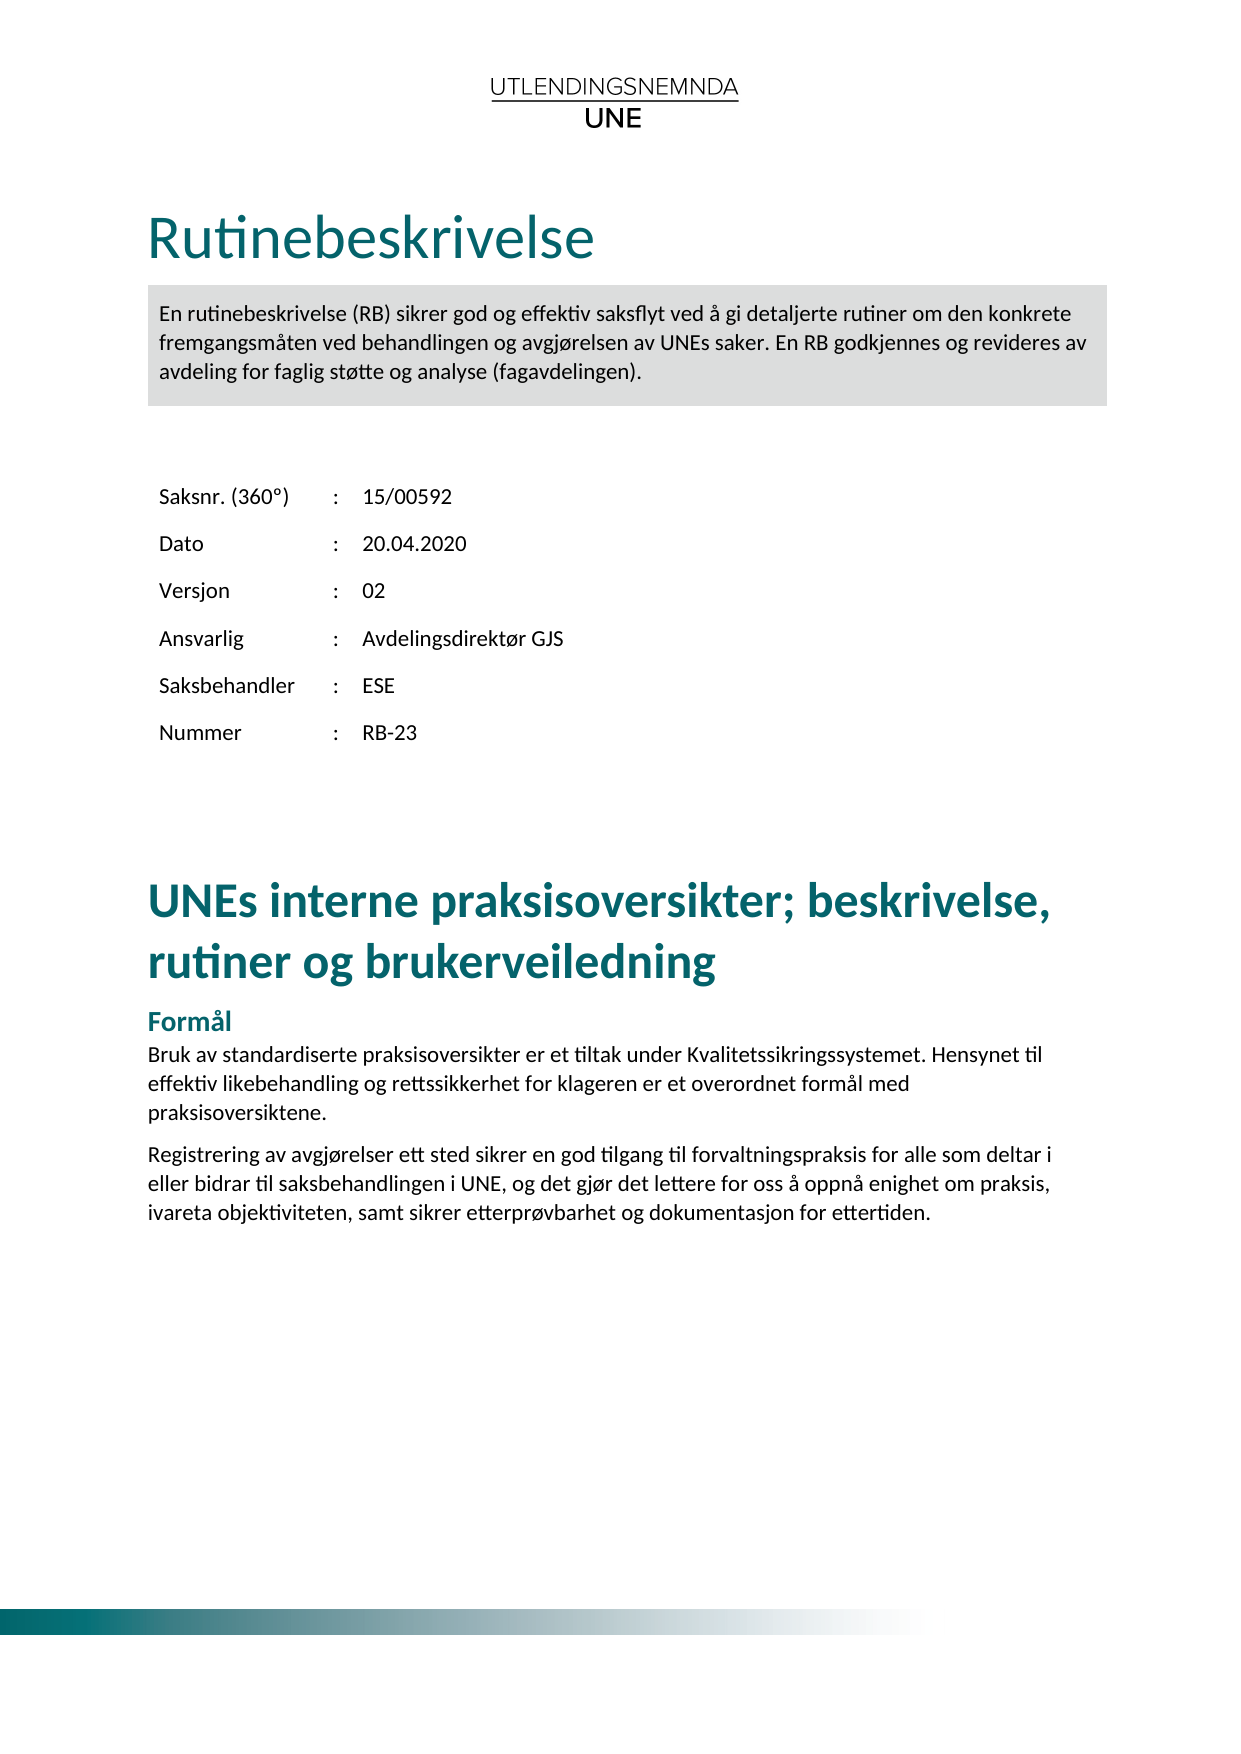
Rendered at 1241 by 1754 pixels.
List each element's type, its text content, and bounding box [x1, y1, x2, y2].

text Formål [148, 1003, 1093, 1039]
table_cell : [321, 469, 351, 516]
table_cell ESE [351, 658, 1111, 705]
table_cell [351, 752, 1111, 815]
table_cell [321, 752, 351, 815]
table_cell RB-23 [351, 705, 1111, 752]
table_cell : [321, 563, 351, 610]
text UNEs interne praksisoversikter; beskrivelse, rutiner og brukerveiledning [148, 869, 1093, 991]
table_cell : [321, 610, 351, 658]
table_cell Saksnr. (360º) [148, 469, 321, 516]
table_cell Versjon [148, 563, 321, 610]
table_cell [148, 406, 321, 468]
table_cell Dato [148, 516, 321, 563]
table_cell 02 [351, 563, 1111, 610]
table_cell Ansvarlig [148, 610, 321, 658]
table_cell [351, 406, 1111, 468]
text Rutinebeskrivelse [148, 235, 1093, 264]
table_cell Saksbehandler [148, 658, 321, 705]
table_header En rutinebeskrivelse (RB) sikrer god og effektiv saksflyt ved å gi detaljerte rutiner om den konkrete fremgangsmåten ved behandlingen og avgjørelsen av UNEs saker. En RB godkjennes og revideres av avdeling for faglig støtte og analyse (fagavdelingen). [148, 285, 1107, 406]
table_cell Avdelingsdirektør GJS [351, 610, 1111, 658]
text Registrering av avgjørelser ett sted sikrer en god tilgang til forvaltningspraksis for alle som deltar i eller bidrar til saksbehandlingen i UNE, og det gjør det lettere for oss å oppnå enighet om praksis, ivareta objektiviteten, samt sikrer etterprøvbarhet og dokumentasjon for ettertiden. [148, 1139, 1093, 1227]
table_cell : [321, 516, 351, 563]
table_cell : [321, 705, 351, 752]
text Bruk av standardiserte praksisoversikter er et tiltak under Kvalitetssikringssystemet. Hensynet til effektiv likebehandling og rettssikkerhet for klageren er et overordnet formål med praksisoversiktene. [148, 1039, 1093, 1127]
table_cell [148, 752, 321, 815]
table_cell Nummer [148, 705, 321, 752]
table_cell : [321, 658, 351, 705]
table_header [1107, 285, 1111, 406]
table_cell 20.04.2020 [351, 516, 1111, 563]
table_cell [321, 406, 351, 468]
table_cell 15/00592 [351, 469, 1111, 516]
